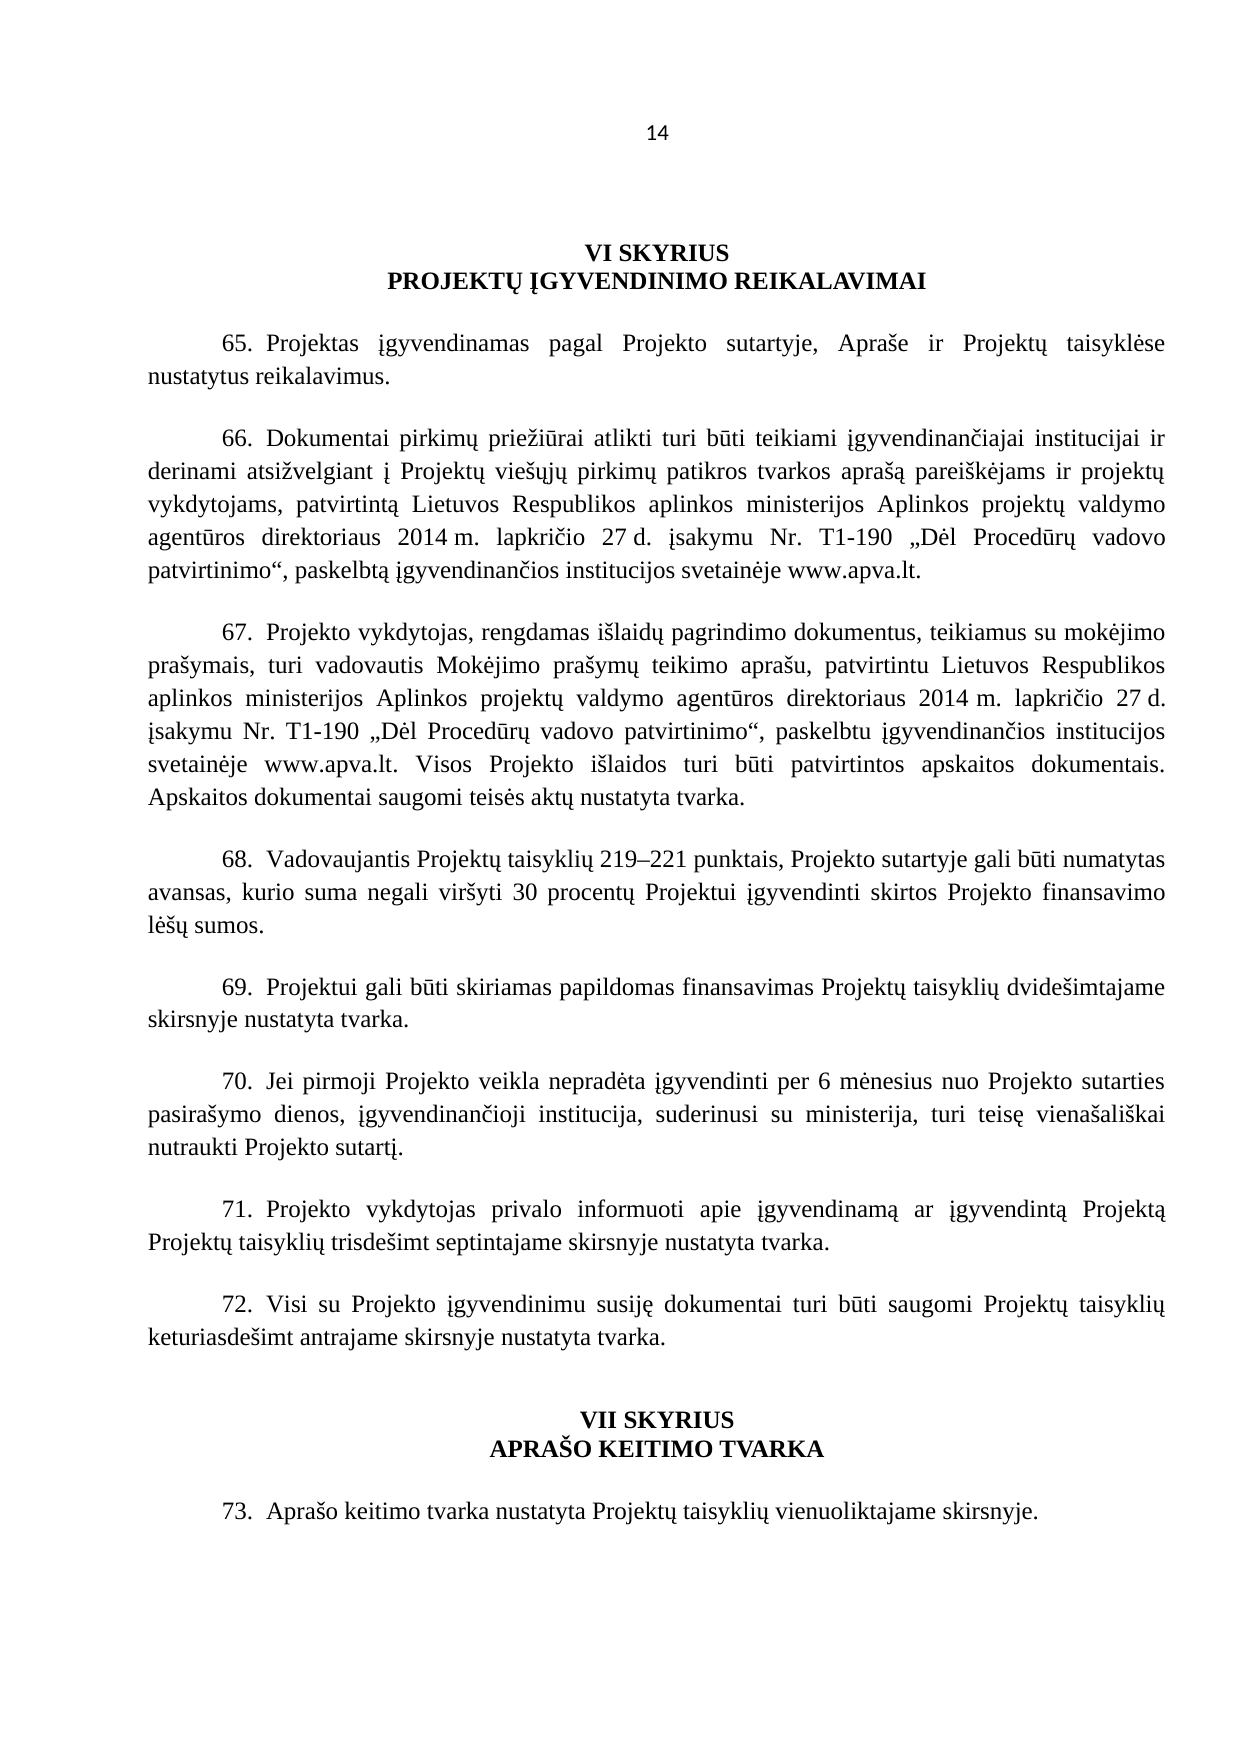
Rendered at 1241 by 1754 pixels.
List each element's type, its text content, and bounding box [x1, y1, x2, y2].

text APRAŠO KEITIMO TVARKA [148, 1434, 1166, 1463]
text 71. Projekto vykdytojas privalo informuoti apie įgyvendinamą ar įgyvendintą Projektą Projektų taisyklių trisdešimt septintajame skirsnyje nustatyta tvarka. [148, 1194, 1166, 1256]
text 66. Dokumentai pirkimų priežiūrai atlikti turi būti teikiami įgyvendinančiajai institucijai ir derinami atsižvelgiant į Projektų viešųjų pirkimų patikros tvarkos aprašą pareiškėjams ir projektų vykdytojams, patvirtintą Lietuvos Respublikos aplinkos ministerijos Aplinkos projektų valdymo agentūros direktoriaus 2014 m. lapkričio 27 d. įsakymu Nr. T1-190 „Dėl Procedūrų vadovo patvirtinimo“, paskelbtą įgyvendinančios institucijos svetainėje www.apva.lt. [148, 423, 1166, 584]
text 73. Aprašo keitimo tvarka nustatyta Projektų taisyklių vienuoliktajame skirsnyje. [148, 1496, 1166, 1524]
text 67. Projekto vykdytojas, rengdamas išlaidų pagrindimo dokumentus, teikiamus su mokėjimo prašymais, turi vadovautis Mokėjimo prašymų teikimo aprašu, patvirtintu Lietuvos Respublikos aplinkos ministerijos Aplinkos projektų valdymo agentūros direktoriaus 2014 m. lapkričio 27 d. įsakymu Nr. T1-190 „Dėl Procedūrų vadovo patvirtinimo“, paskelbtu įgyvendinančios institucijos svetainėje www.apva.lt. Visos Projekto išlaidos turi būti patvirtintos apskaitos dokumentais. Apskaitos dokumentai saugomi teisės aktų nustatyta tvarka. [148, 617, 1166, 811]
text PROJEKTŲ ĮGYVENDINIMO REIKALAVIMAI [148, 266, 1166, 295]
text 65. Projektas įgyvendinamas pagal Projekto sutartyje, Apraše ir Projektų taisyklėse nustatytus reikalavimus. [148, 328, 1166, 390]
text VII SKYRIUS [148, 1405, 1166, 1434]
text 72. Visi su Projekto įgyvendinimu susiję dokumentai turi būti saugomi Projektų taisyklių keturiasdešimt antrajame skirsnyje nustatyta tvarka. [148, 1289, 1166, 1351]
text 69. Projektui gali būti skiriamas papildomas finansavimas Projektų taisyklių dvidešimtajame skirsnyje nustatyta tvarka. [148, 972, 1166, 1033]
text 70. Jei pirmoji Projekto veikla nepradėta įgyvendinti per 6 mėnesius nuo Projekto sutarties pasirašymo dienos, įgyvendinančioji institucija, suderinusi su ministerija, turi teisę vienašališkai nutraukti Projekto sutartį. [148, 1066, 1166, 1161]
text VI SKYRIUS [148, 238, 1166, 266]
text 68. Vadovaujantis Projektų taisyklių 219–221 punktais, Projekto sutartyje gali būti numatytas avansas, kurio suma negali viršyti 30 procentų Projektui įgyvendinti skirtos Projekto finansavimo lėšų sumos. [148, 844, 1166, 938]
